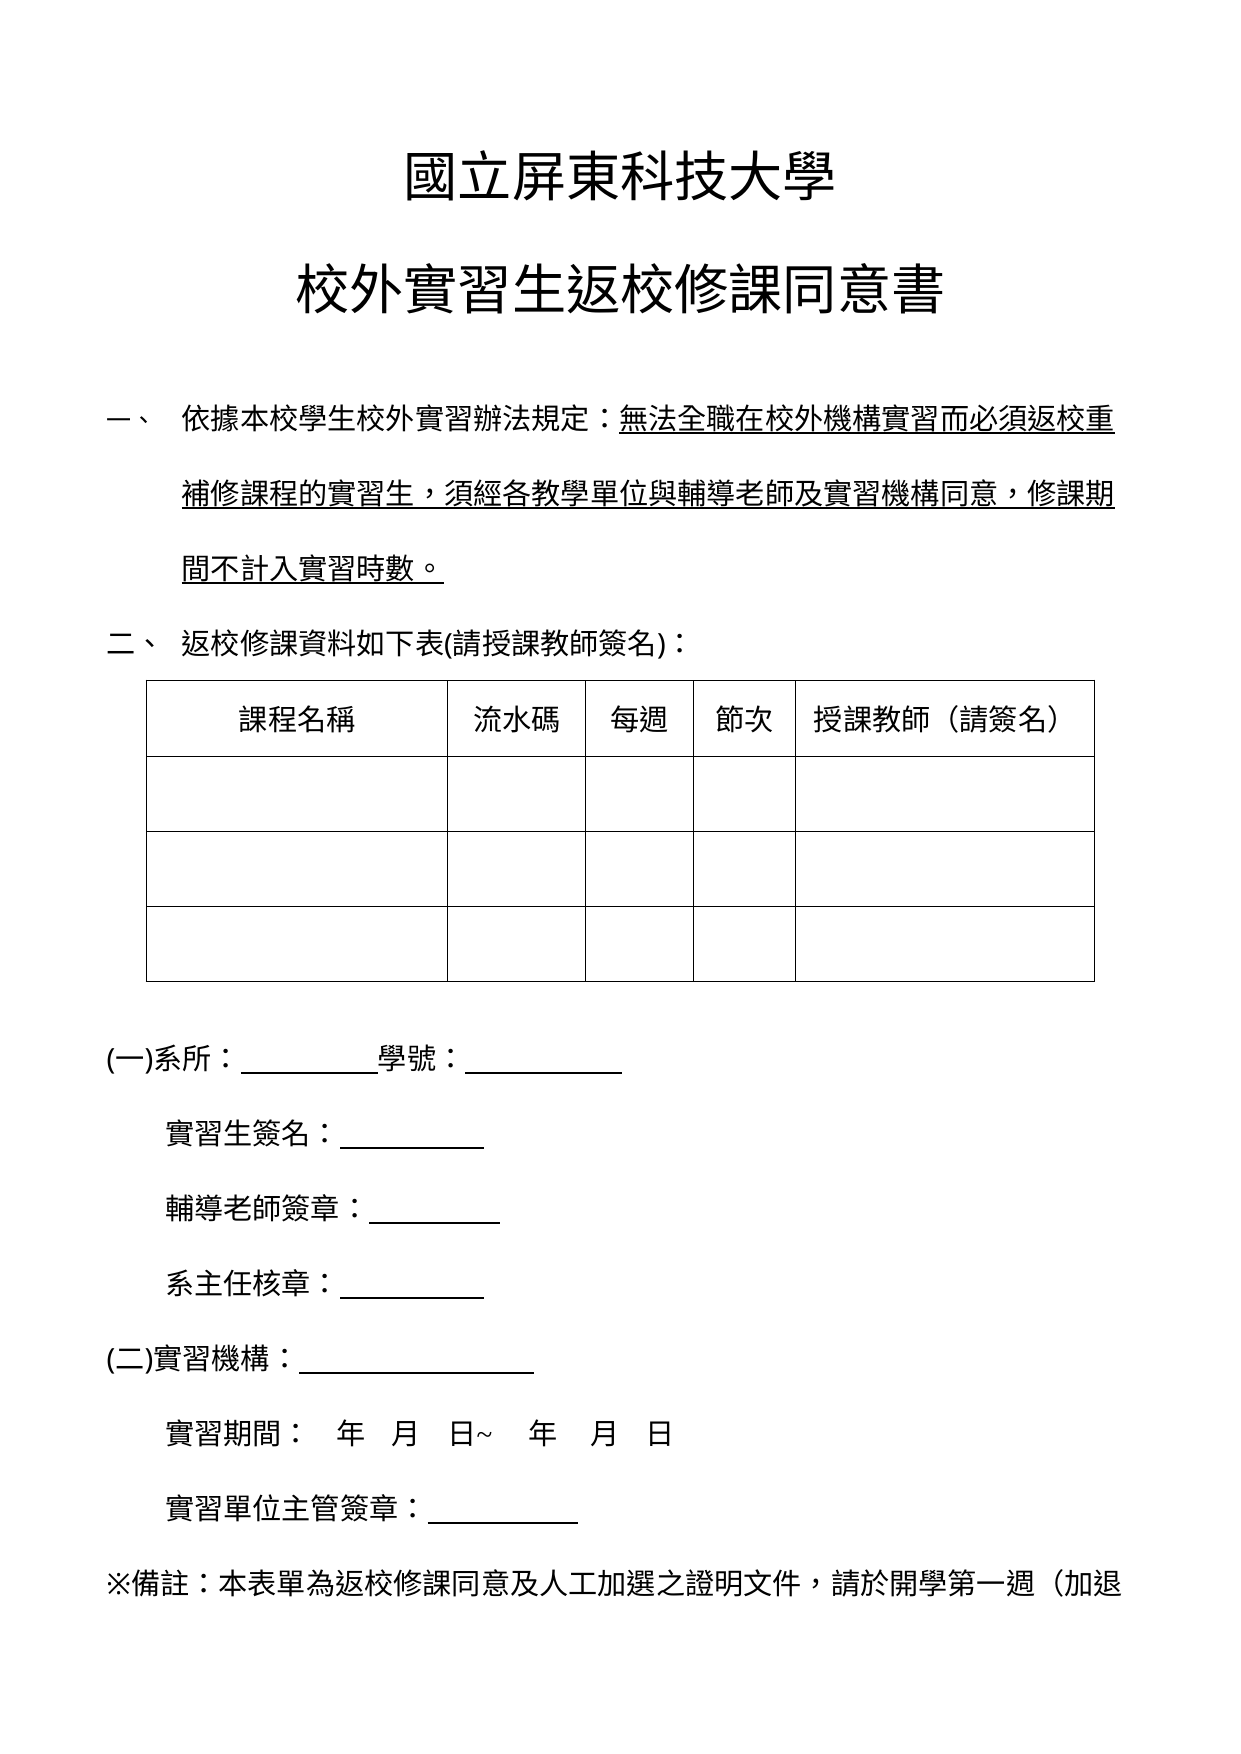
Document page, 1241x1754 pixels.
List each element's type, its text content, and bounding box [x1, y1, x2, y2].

text ※備註：本表單為返校修課同意及人工加選之證明文件，請於開學第一週（加退 [106, 1544, 1134, 1619]
table_header 每週 [586, 681, 693, 756]
table_cell [694, 832, 795, 906]
table_cell [448, 757, 585, 831]
list 返校修課資料如下表(請授課教師簽名)： [106, 604, 1134, 679]
table_cell [796, 757, 1094, 831]
table_cell [147, 757, 447, 831]
table_cell [586, 907, 693, 981]
table_cell [147, 832, 447, 906]
text 實習生簽名： [106, 1094, 1134, 1169]
table_cell [586, 757, 693, 831]
table_cell [147, 907, 447, 981]
list 依據本校學生校外實習辦法規定：無法全職在校外機構實習而必須返校重補修課程的實習生，須經各教學單位與輔導老師及實習機構同意，修課期間不計入實習時數。 [106, 379, 1134, 604]
text (一)系所： 學號： [106, 1019, 1134, 1094]
table_cell [694, 907, 795, 981]
text 實習期間： 年 月 日~ 年 月 日 [106, 1394, 1134, 1469]
table_cell [448, 832, 585, 906]
table_header 流水碼 [448, 681, 585, 756]
table_header 節次 [694, 681, 795, 756]
table_cell [448, 907, 585, 981]
table_cell [586, 832, 693, 906]
text 國立屏東科技大學 [106, 117, 1134, 229]
text 輔導老師簽章： [106, 1169, 1134, 1244]
text 系主任核章： [106, 1244, 1134, 1319]
text 校外實習生返校修課同意書 [106, 229, 1134, 342]
text (二)實習機構： [106, 1319, 1134, 1394]
table_header 課程名稱 [147, 681, 447, 756]
text 實習單位主管簽章： [106, 1469, 1134, 1544]
table_cell [694, 757, 795, 831]
table_cell [796, 907, 1094, 981]
table_header 授課教師（請簽名） [796, 681, 1094, 756]
table_cell [796, 832, 1094, 906]
